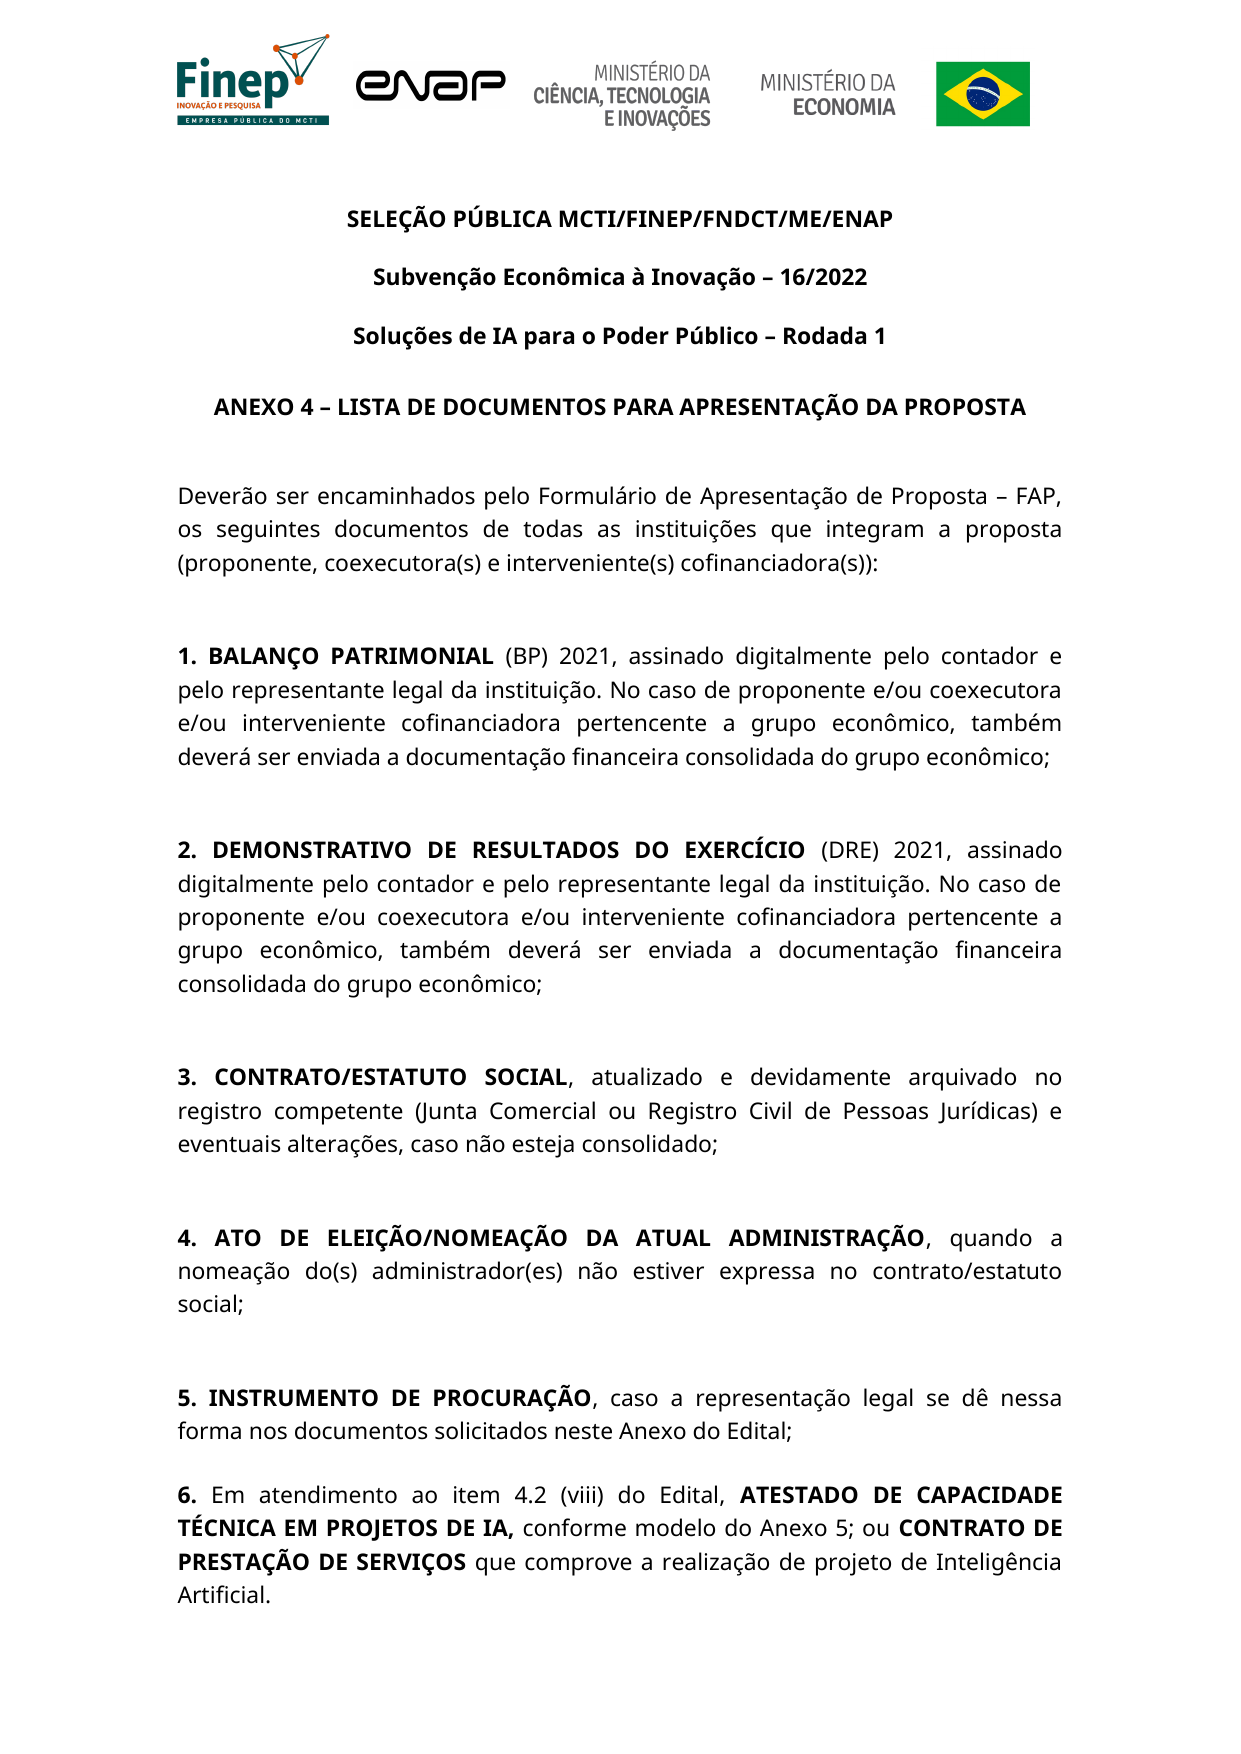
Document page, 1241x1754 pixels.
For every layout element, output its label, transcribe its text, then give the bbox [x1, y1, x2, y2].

text 4. ATO DE ELEIÇÃO/NOMEAÇÃO DA ATUAL ADMINISTRAÇÃO, quando a nomeação do(s) administrador(es) não estiver expressa no contrato/estatuto social; [177, 1222, 1063, 1320]
text Deverão ser encaminhados pelo Formulário de Apresentação de Proposta – FAP, os seguintes documentos de todas as instituições que integram a proposta (proponente, coexecutora(s) e interveniente(s) cofinanciadora(s)): [177, 480, 1063, 578]
text 2. DEMONSTRATIVO DE RESULTADOS DO EXERCÍCIO (DRE) 2021, assinado digitalmente pelo contador e pelo representante legal da instituição. No caso de proponente e/ou coexecutora e/ou interveniente cofinanciadora pertencente a grupo econômico, também deverá ser enviada a documentação financeira consolidada do grupo econômico; [177, 834, 1063, 999]
text 3. CONTRATO/ESTATUTO SOCIAL, atualizado e devidamente arquivado no registro competente (Junta Comercial ou Registro Civil de Pessoas Jurídicas) e eventuais alterações, caso não esteja consolidado; [177, 1061, 1063, 1159]
text ANEXO 4 – LISTA DE DOCUMENTOS PARA APRESENTAÇÃO DA PROPOSTA [177, 391, 1063, 422]
text 1. BALANÇO PATRIMONIAL (BP) 2021, assinado digitalmente pelo contador e pelo representante legal da instituição. No caso de proponente e/ou coexecutora e/ou interveniente cofinanciadora pertencente a grupo econômico, também deverá ser enviada a documentação financeira consolidada do grupo econômico; [177, 640, 1063, 772]
text Subvenção Econômica à Inovação – 16/2022 [177, 261, 1063, 292]
text Soluções de IA para o Poder Público – Rodada 1 [177, 320, 1063, 351]
text 5. INSTRUMENTO DE PROCURAÇÃO, caso a representação legal se dê nessa forma nos documentos solicitados neste Anexo do Edital; [177, 1382, 1063, 1447]
text SELEÇÃO PÚBLICA MCTI/FINEP/FNDCT/ME/ENAP [177, 203, 1063, 234]
text 6. Em atendimento ao item 4.2 (viii) do Edital, ATESTADO DE CAPACIDADE TÉCNICA EM PROJETOS DE IA, conforme modelo do Anexo 5; ou CONTRATO DE PRESTAÇÃO DE SERVIÇOS que comprove a realização de projeto de Inteligência Artificial. [177, 1479, 1063, 1610]
